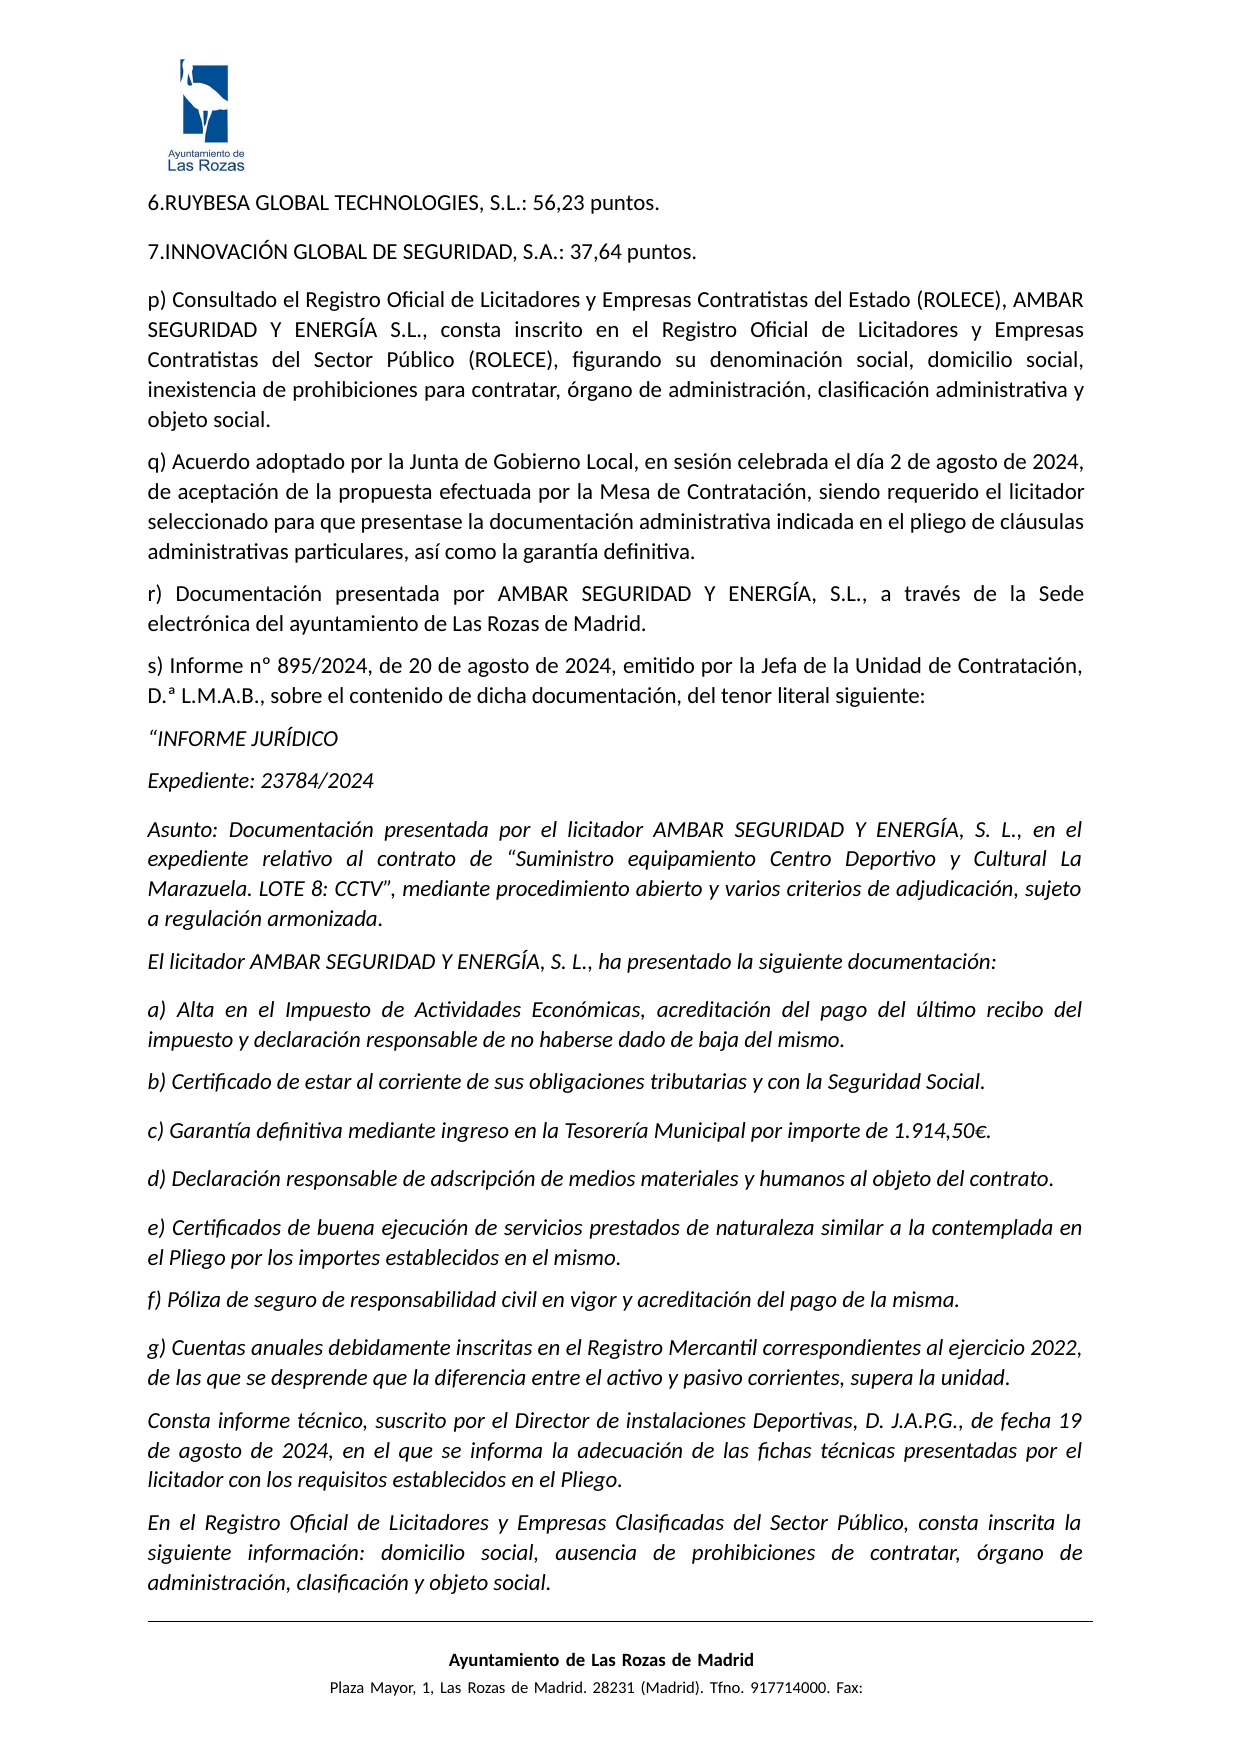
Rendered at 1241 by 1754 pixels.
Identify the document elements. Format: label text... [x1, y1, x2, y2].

text “INFORME JURÍDICO [147, 724, 1086, 752]
text d) Declaración responsable de adscripción de medios materiales y humanos al objeto del contrato. [147, 1164, 1086, 1192]
text g) Cuentas anuales debidamente inscritas en el Registro Mercantil correspondientes al ejercicio 2022, de las que se desprende que la diferencia entre el activo y pasivo corrientes, supera la unidad. [147, 1333, 1086, 1391]
text b) Certificado de estar al corriente de sus obligaciones tributarias y con la Seguridad Social. [147, 1067, 1086, 1096]
text e) Certificados de buena ejecución de servicios prestados de naturaleza similar a la contemplada en el Pliego por los importes establecidos en el mismo. [147, 1213, 1086, 1271]
text q) Acuerdo adoptado por la Junta de Gobierno Local, en sesión celebrada el día 2 de agosto de 2024, de aceptación de la propuesta efectuada por la Mesa de Contratación, siendo requerido el licitador seleccionado para que presentase la documentación administrativa indicada en el pliego de cláusulas administrativas particulares, así como la garantía definitiva. [147, 447, 1086, 565]
text 6.RUYBESA GLOBAL TECHNOLOGIES, S.L.: 56,23 puntos. [147, 188, 1086, 216]
text En el Registro Oficial de Licitadores y Empresas Clasificadas del Sector Público, consta inscrita la siguiente información: domicilio social, ausencia de prohibiciones de contratar, órgano de administración, clasificación y objeto social. [147, 1508, 1086, 1596]
text Consta informe técnico, suscrito por el Director de instalaciones Deportivas, D. J.A.P.G., de fecha 19 de agosto de 2024, en el que se informa la adecuación de las fichas técnicas presentadas por el licitador con los requisitos establecidos en el Pliego. [147, 1406, 1086, 1494]
text a) Alta en el Impuesto de Actividades Económicas, acreditación del pago del último recibo del impuesto y declaración responsable de no haberse dado de baja del mismo. [147, 995, 1086, 1053]
text c) Garantía definitiva mediante ingreso en la Tesorería Municipal por importe de 1.914,50€. [147, 1116, 1086, 1144]
text r) Documentación presentada por AMBAR SEGURIDAD Y ENERGÍA, S.L., a través de la Sede electrónica del ayuntamiento de Las Rozas de Madrid. [147, 579, 1086, 637]
text El licitador AMBAR SEGURIDAD Y ENERGÍA, S. L., ha presentado la siguiente documentación: [147, 947, 1086, 975]
text p) Consultado el Registro Oficial de Licitadores y Empresas Contratistas del Estado (ROLECE), AMBAR SEGURIDAD Y ENERGÍA S.L., consta inscrito en el Registro Oficial de Licitadores y Empresas Contratistas del Sector Público (ROLECE), figurando su denominación social, domicilio social, inexistencia de prohibiciones para contratar, órgano de administración, clasificación administrativa y objeto social. [147, 285, 1086, 433]
text Asunto: Documentación presentada por el licitador AMBAR SEGURIDAD Y ENERGÍA, S. L., en el expediente relativo al contrato de “Suministro equipamiento Centro Deportivo y Cultural La Marazuela. LOTE 8: CCTV”, mediante procedimiento abierto y varios criterios de adjudicación, sujeto a regulación armonizada. [147, 815, 1086, 932]
text Expediente: 23784/2024 [147, 766, 1086, 794]
text f) Póliza de seguro de responsabilidad civil en vigor y acreditación del pago de la misma. [147, 1285, 1086, 1313]
text s) Informe nº 895/2024, de 20 de agosto de 2024, emitido por la Jefa de la Unidad de Contratación, D.ª L.M.A.B., sobre el contenido de dicha documentación, del tenor literal siguiente: [147, 652, 1086, 709]
text 7.INNOVACIÓN GLOBAL DE SEGURIDAD, S.A.: 37,64 puntos. [147, 237, 1086, 265]
